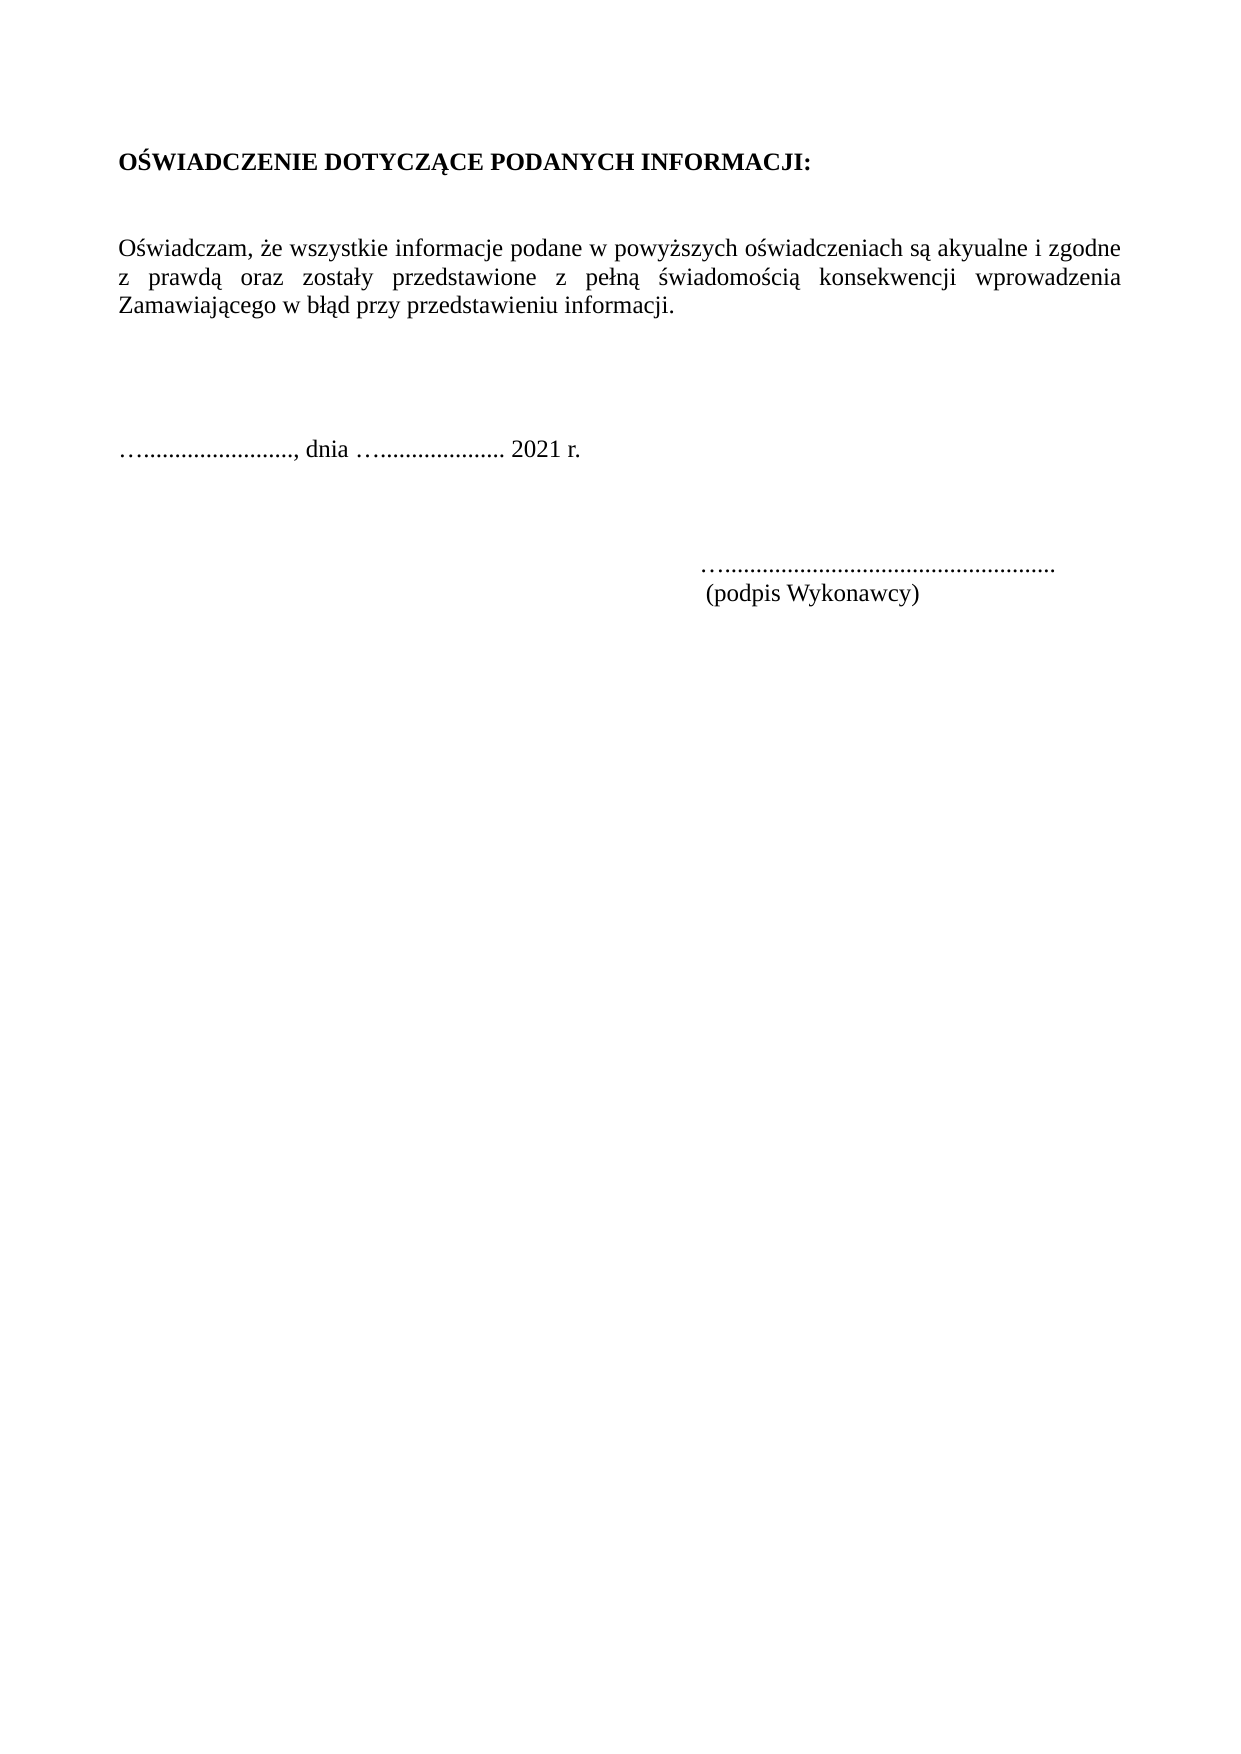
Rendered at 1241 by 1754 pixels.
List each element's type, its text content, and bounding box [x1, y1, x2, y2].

text …........................, dnia ….................... 2021 r. [118, 434, 1122, 463]
text …..................................................... [118, 549, 1122, 578]
text OŚWIADCZENIE DOTYCZĄCE PODANYCH INFORMACJI: [118, 147, 1122, 176]
text (podpis Wykonawcy) [118, 578, 1122, 607]
text Oświadczam, że wszystkie informacje podane w powyższych oświadczeniach są akyualne i zgodne z prawdą oraz zostały przedstawione z pełną świadomością konsekwencji wprowadzenia Zamawiającego w błąd przy przedstawieniu informacji. [118, 233, 1122, 319]
